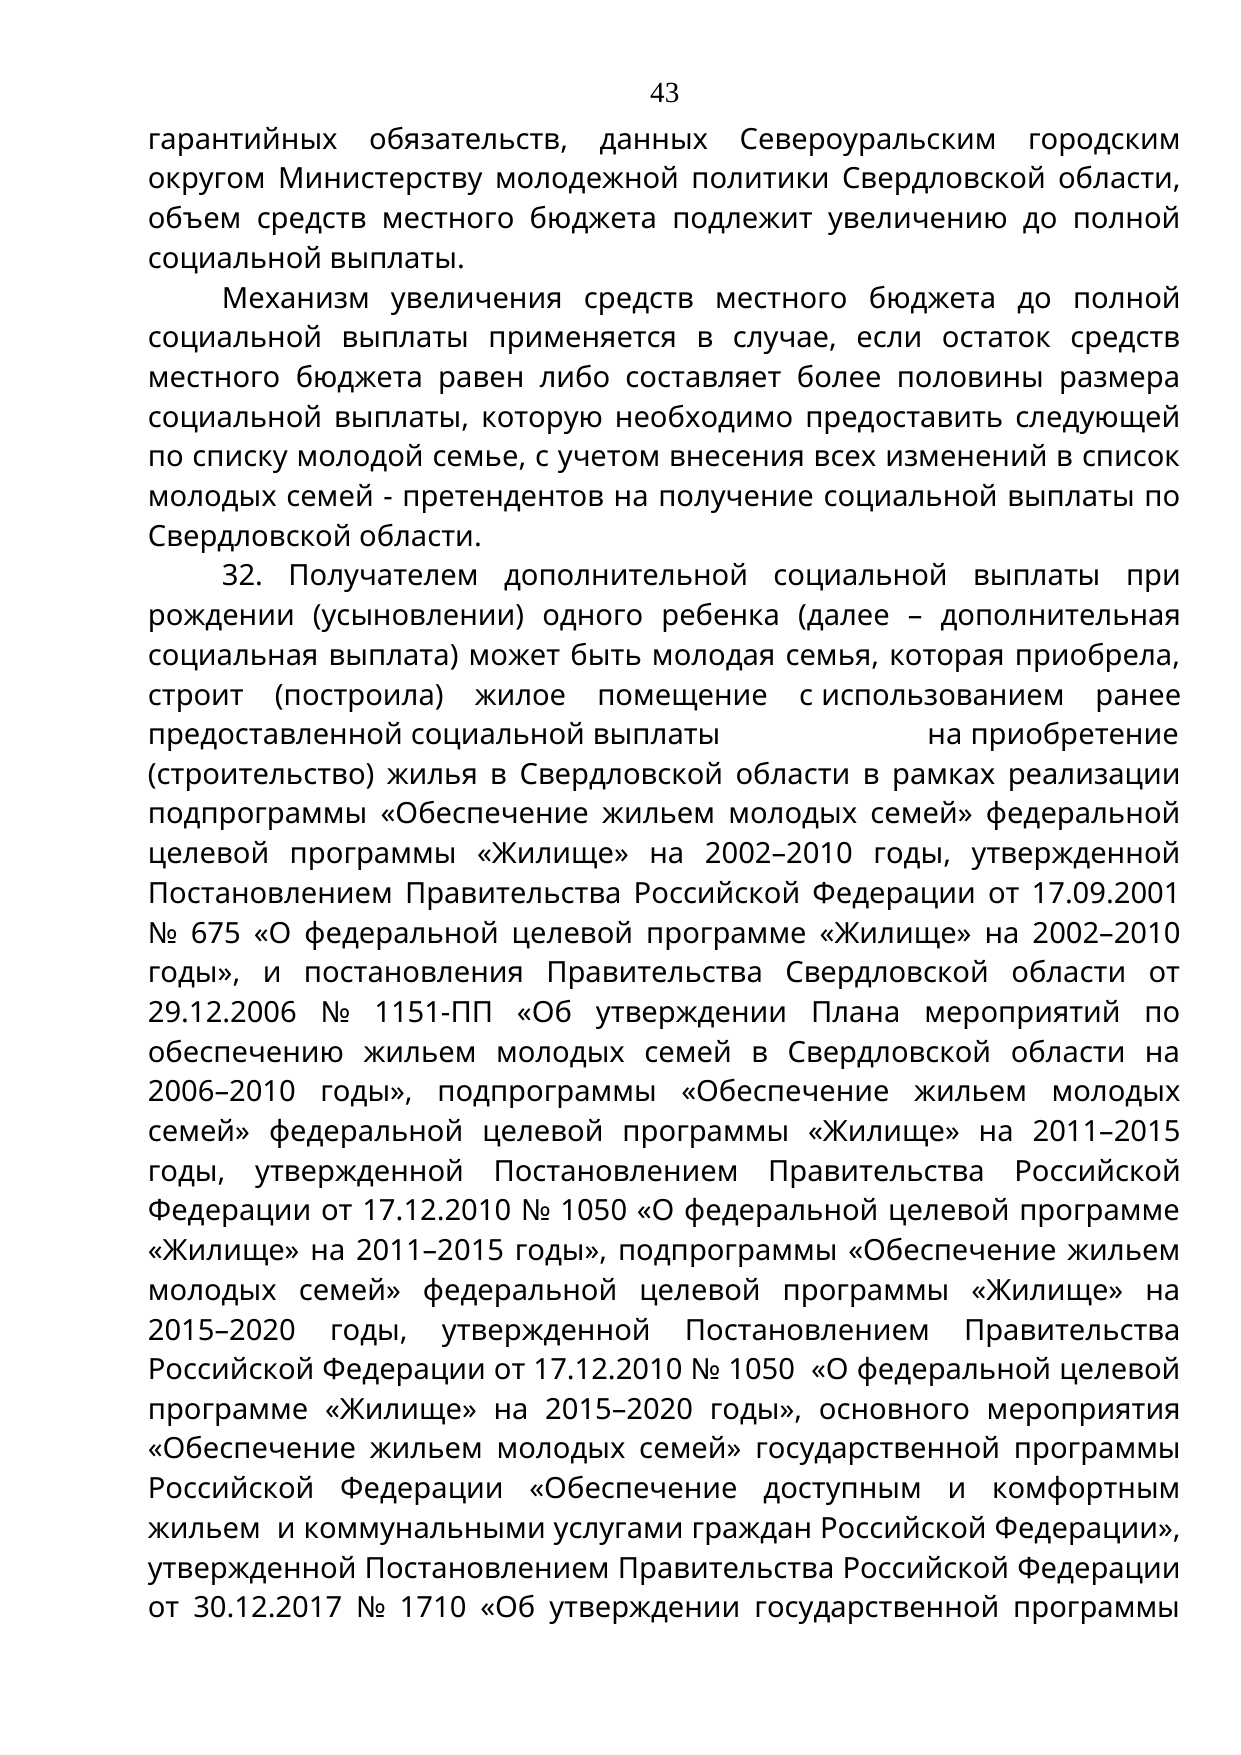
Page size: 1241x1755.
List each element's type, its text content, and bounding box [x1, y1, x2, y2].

text Механизм увеличения средств местного бюджета до полной социальной выплаты применяется в случае, если остаток средств местного бюджета равен либо составляет более половины размера социальной выплаты, которую необходимо предоставить следующей по списку молодой семье, с учетом внесения всех изменений в список молодых семей - претендентов на получение социальной выплаты по Свердловской области. [148, 277, 1181, 555]
text гарантийных обязательств, данных Североуральским городским округом Министерству молодежной политики Свердловской области, объем средств местного бюджета подлежит увеличению до полной социальной выплаты. [148, 118, 1181, 277]
text 32. Получателем дополнительной социальной выплаты при рождении (усыновлении) одного ребенка (далее – дополнительная социальная выплата) может быть молодая семья, которая приобрела, строит (построила) жилое помещение с использованием ранее предоставленной социальной выплаты на приобретение (строительство) жилья в Свердловской области в рамках реализации подпрограммы «Обеспечение жильем молодых семей» федеральной целевой программы «Жилище» на 2002–2010 годы, утвержденной Постановлением Правительства Российской Федерации от 17.09.2001 № 675 «О федеральной целевой программе «Жилище» на 2002–2010 годы», и постановления Правительства Свердловской области от 29.12.2006 № 1151-ПП «Об утверждении Плана мероприятий по обеспечению жильем молодых семей в Свердловской области на 2006–2010 годы», подпрограммы «Обеспечение жильем молодых семей» федеральной целевой программы «Жилище» на 2011–2015 годы, утвержденной Постановлением Правительства Российской Федерации от 17.12.2010 № 1050 «О федеральной целевой программе «Жилище» на 2011–2015 годы», подпрограммы «Обеспечение жильем молодых семей» федеральной целевой программы «Жилище» на 2015–2020 годы, утвержденной Постановлением Правительства Российской Федерации от 17.12.2010 № 1050 «О федеральной целевой программе «Жилище» на 2015–2020 годы», основного мероприятия «Обеспечение жильем молодых семей» государственной программы Российской Федерации «Обеспечение доступным и комфортным жильем и коммунальными услугами граждан Российской Федерации», утвержденной Постановлением Правительства Российской Федерации от 30.12.2017 № 1710 «Об утверждении государственной программы [148, 555, 1181, 1626]
